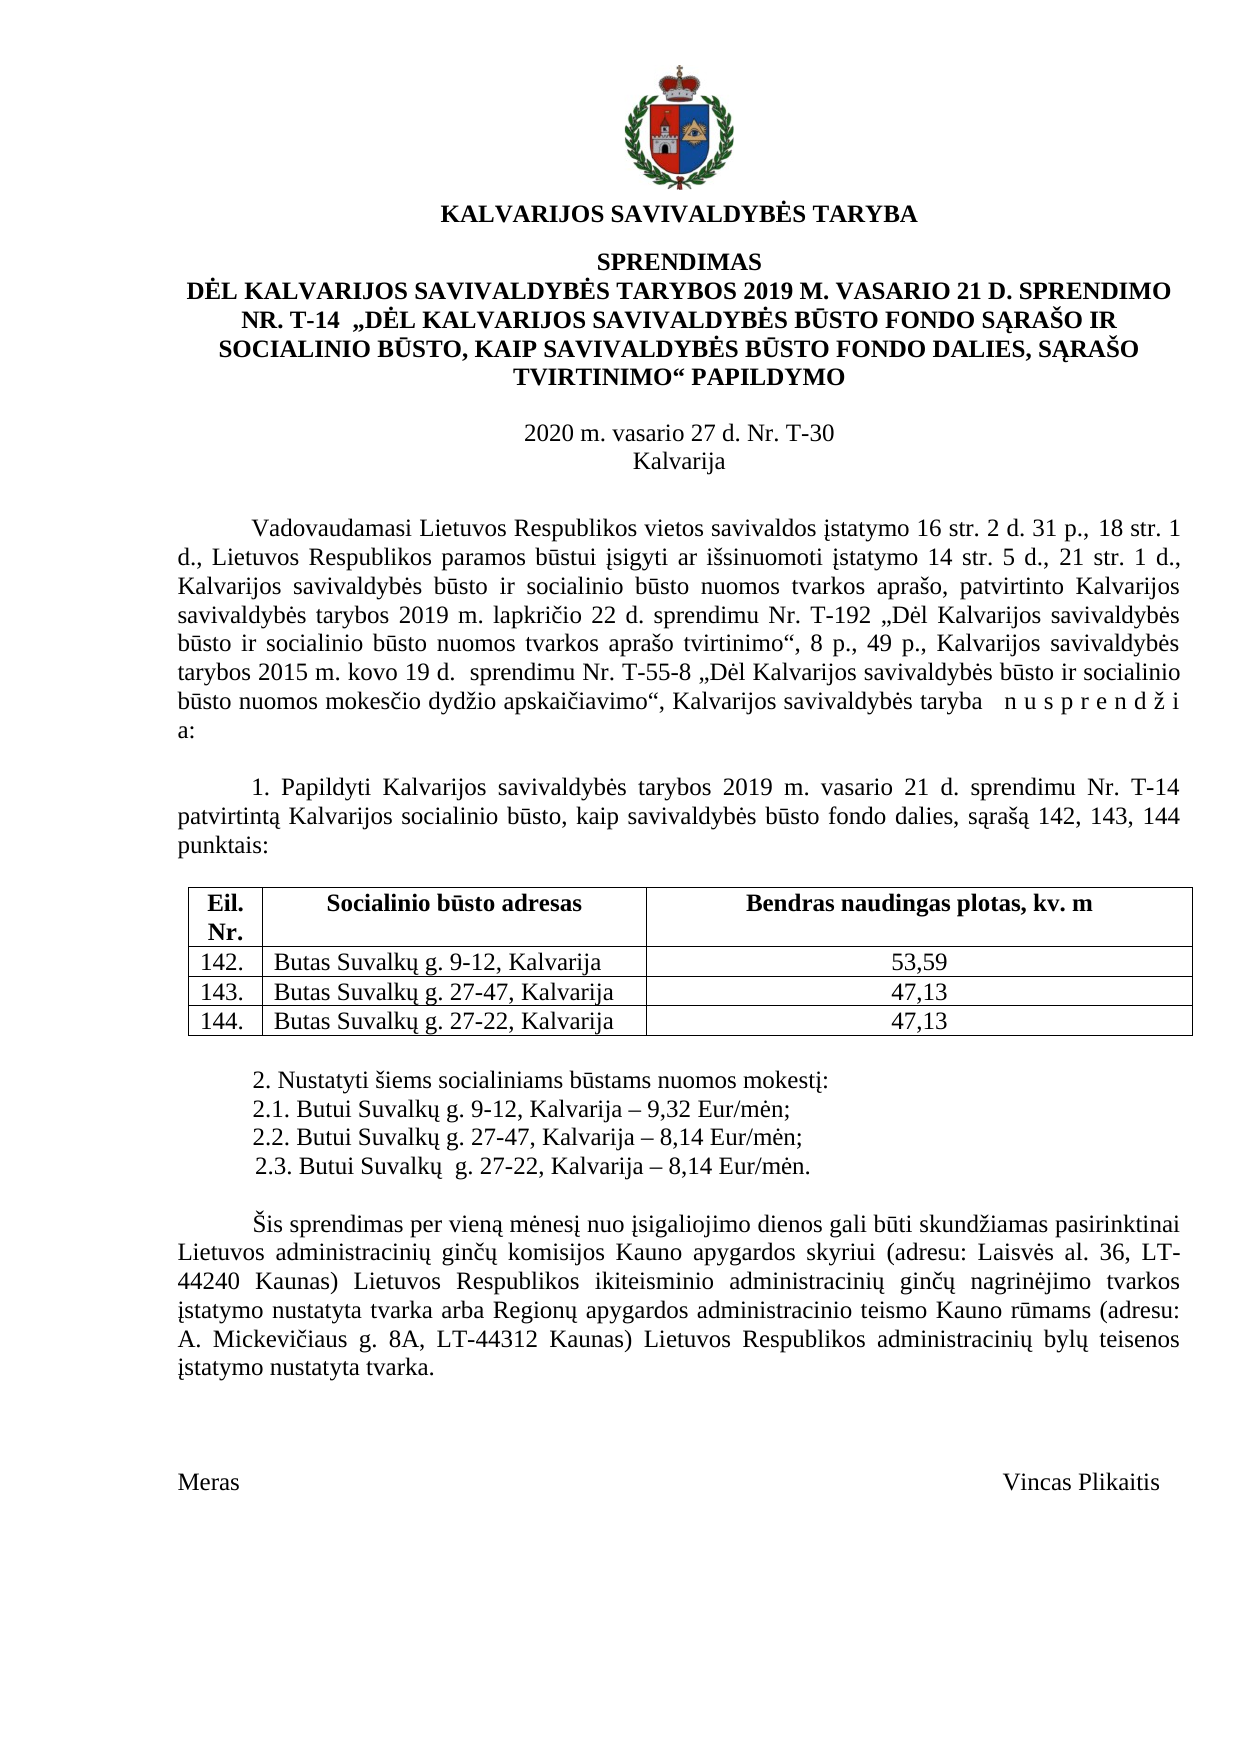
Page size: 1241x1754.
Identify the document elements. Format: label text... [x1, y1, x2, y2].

table_cell Butas Suvalkų g. 9-12, Kalvarija [263, 947, 646, 976]
text Meras Vincas Plikaitis [177, 1467, 1181, 1496]
text 2.3. Butui Suvalkų g. 27-22, Kalvarija – 8,14 Eur/mėn. [177, 1151, 1181, 1180]
table_header Socialinio būsto adresas [263, 888, 646, 946]
table_cell 143. [189, 977, 262, 1005]
text SPRENDIMAS [177, 247, 1181, 276]
table_cell 53,59 [647, 947, 1192, 976]
table_cell 47,13 [647, 1006, 1192, 1035]
table_cell Butas Suvalkų g. 27-22, Kalvarija [263, 1006, 646, 1035]
text 2.2. Butui Suvalkų g. 27-47, Kalvarija – 8,14 Eur/mėn; [177, 1122, 1181, 1151]
table_cell 47,13 [647, 977, 1192, 1005]
text Vadovaudamasi Lietuvos Respublikos vietos savivaldos įstatymo 16 str. 2 d. 31 p., 18 str. 1 d., Lietuvos Respublikos paramos būstui įsigyti ar išsinuomoti įstatymo 14 str. 5 d., 21 str. 1 d., Kalvarijos savivaldybės būsto ir socialinio būsto nuomos tvarkos aprašo, patvirtinto Kalvarijos savivaldybės tarybos 2019 m. lapkričio 22 d. sprendimu Nr. T-192 „Dėl Kalvarijos savivaldybės būsto ir socialinio būsto nuomos tvarkos aprašo tvirtinimo“, 8 p., 49 p., Kalvarijos savivaldybės tarybos 2015 m. kovo 19 d. sprendimu Nr. T-55-8 „Dėl Kalvarijos savivaldybės būsto ir socialinio būsto nuomos mokesčio dydžio apskaičiavimo“, Kalvarijos savivaldybės taryba n u s p r e n d ž i a: [177, 513, 1181, 743]
text 1. Papildyti Kalvarijos savivaldybės tarybos 2019 m. vasario 21 d. sprendimu Nr. T-14 patvirtintą Kalvarijos socialinio būsto, kaip savivaldybės būsto fondo dalies, sąrašą 142, 143, 144 punktais: [177, 772, 1181, 858]
text Šis sprendimas per vieną mėnesį nuo įsigaliojimo dienos gali būti skundžiamas pasirinktinai Lietuvos administracinių ginčų komisijos Kauno apygardos skyriui (adresu: Laisvės al. 36, LT-44240 Kaunas) Lietuvos Respublikos ikiteisminio administracinių ginčų nagrinėjimo tvarkos įstatymo nustatyta tvarka arba Regionų apygardos administracinio teismo Kauno rūmams (adresu: A. Mickevičiaus g. 8A, LT-44312 Kaunas) Lietuvos Respublikos administracinių bylų teisenos įstatymo nustatyta tvarka. [177, 1209, 1181, 1381]
table_header Eil. Nr. [189, 888, 262, 946]
text Kalvarija [177, 446, 1181, 475]
text KALVARIJOS SAVIVALDYBĖS TARYBA [177, 199, 1181, 228]
text 2020 m. vasario 27 d. Nr. T-30 [177, 418, 1181, 446]
table_cell 142. [189, 947, 262, 976]
table_header Bendras naudingas plotas, kv. m [647, 888, 1192, 946]
text 2.1. Butui Suvalkų g. 9-12, Kalvarija – 9,32 Eur/mėn; [177, 1094, 1181, 1122]
text 2. Nustatyti šiems socialiniams būstams nuomos mokestį: [177, 1065, 1181, 1094]
table_cell Butas Suvalkų g. 27-47, Kalvarija [263, 977, 646, 1005]
text DĖL KALVARIJOS SAVIVALDYBĖS TARYBOS 2019 M. VASARIO 21 D. SPRENDIMO nR. T-14 „DĖL KALVARIJOS SAVIVALDYBĖS BŪSTO FONDO SĄRAŠO IR SOCIALINIO BŪSTO, KAIP SAVIVALDYBĖS BŪSTO FONDO DALIES, SĄRAŠO TVIRTINIMO“ PAPILDYMO [177, 276, 1181, 391]
table_cell 144. [189, 1006, 262, 1035]
